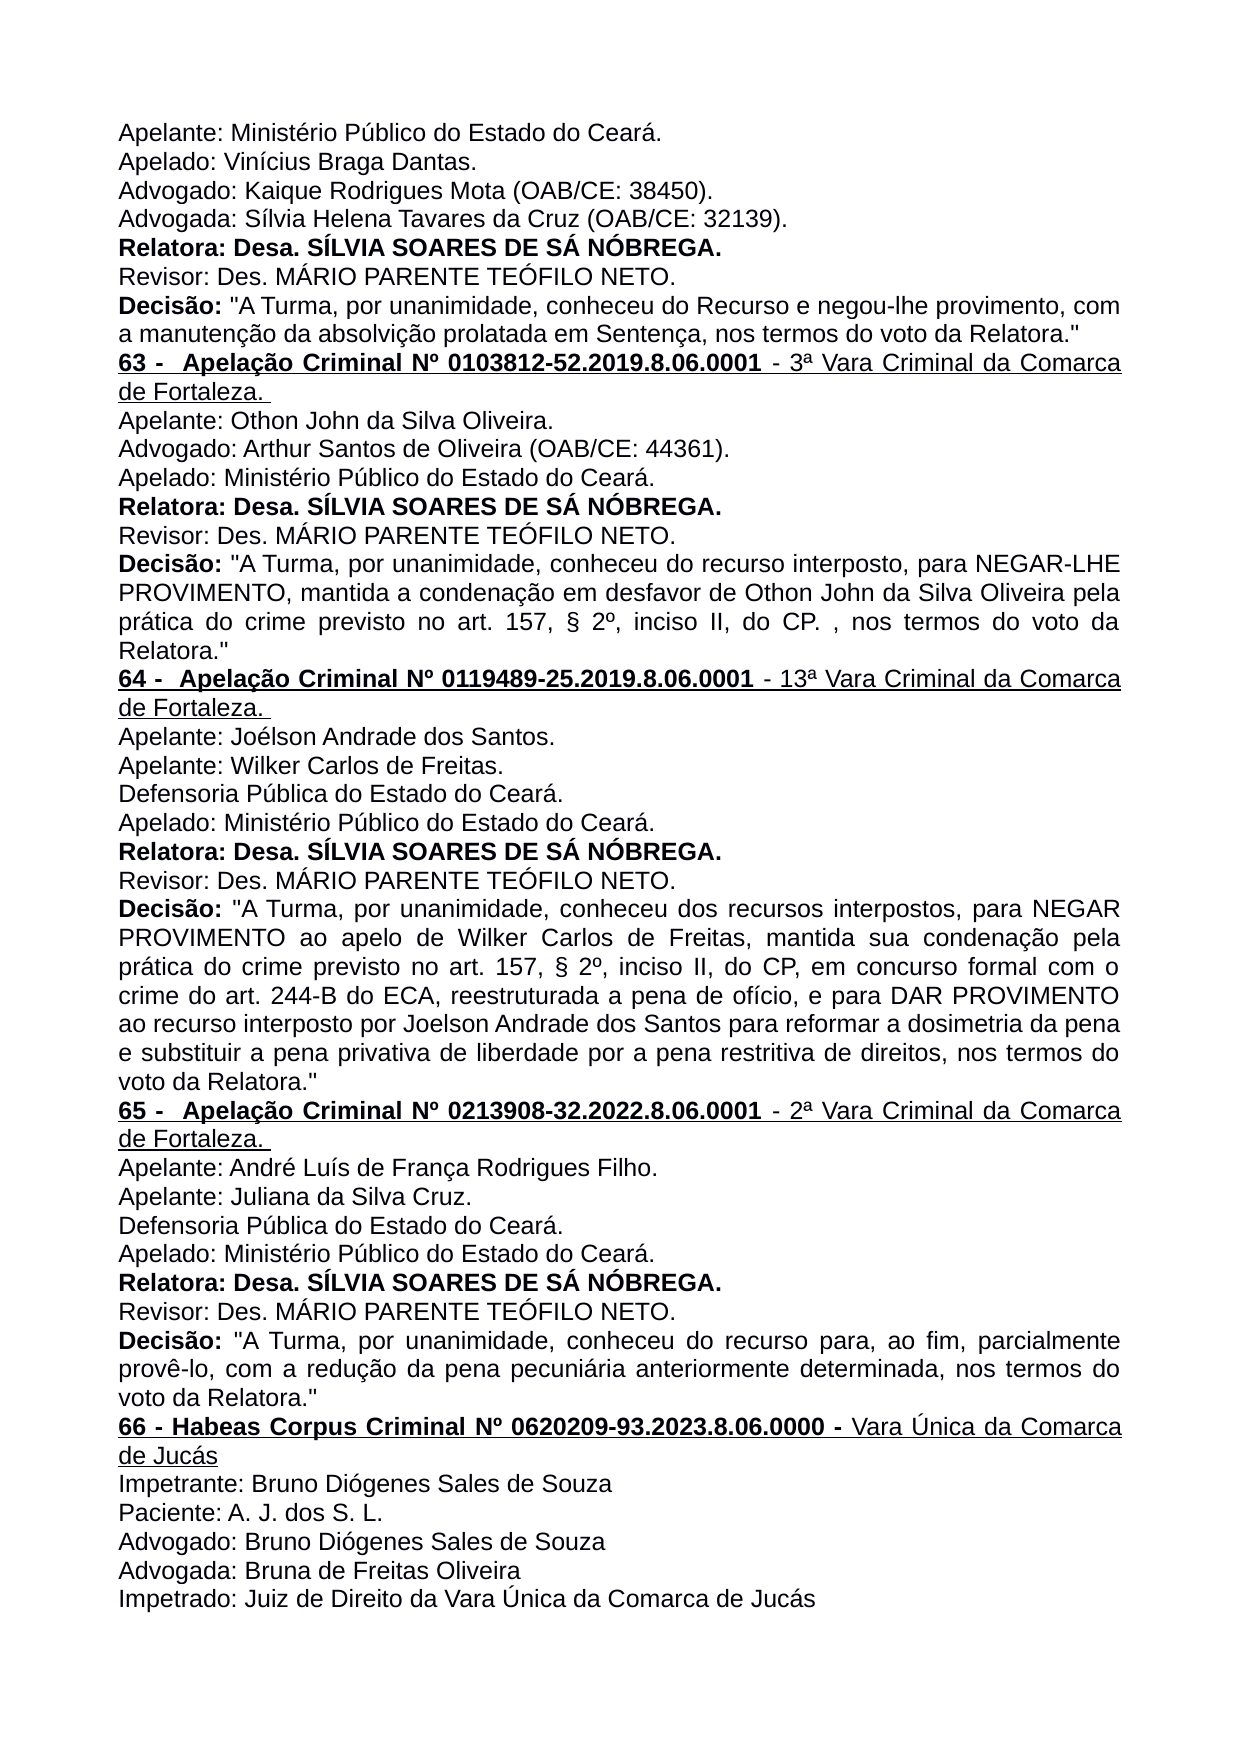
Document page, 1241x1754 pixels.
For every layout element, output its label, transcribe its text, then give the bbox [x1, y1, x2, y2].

text 63 - Apelação Criminal Nº 0103812-52.2019.8.06.0001 - 3ª Vara Criminal da Comarca [118, 348, 1122, 373]
text 66 - Habeas Corpus Criminal Nº 0620209-93.2023.8.06.0000 - Vara Única da Comarca [118, 1412, 1122, 1437]
text Revisor: Des. MÁRIO PARENTE TEÓFILO NETO. [118, 521, 1122, 549]
text Revisor: Des. MÁRIO PARENTE TEÓFILO NETO. [118, 262, 1122, 291]
text de Fortaleza. [118, 374, 1122, 406]
text Relatora: Desa. SÍLVIA SOARES DE SÁ NÓBREGA. [118, 492, 1122, 521]
text Apelante: Wilker Carlos de Freitas. [118, 751, 1122, 779]
text Defensoria Pública do Estado do Ceará. [118, 1211, 1122, 1239]
text Revisor: Des. MÁRIO PARENTE TEÓFILO NETO. [118, 866, 1122, 894]
text Impetrante: Bruno Diógenes Sales de Souza [118, 1469, 1122, 1498]
text Advogada: Sílvia Helena Tavares da Cruz (OAB/CE: 32139). [118, 204, 1122, 233]
text Revisor: Des. MÁRIO PARENTE TEÓFILO NETO. [118, 1297, 1122, 1326]
text Advogado: Bruno Diógenes Sales de Souza [118, 1527, 1122, 1556]
text Relatora: Desa. SÍLVIA SOARES DE SÁ NÓBREGA. [118, 837, 1122, 866]
text 65 - Apelação Criminal Nº 0213908-32.2022.8.06.0001 - 2ª Vara Criminal da Comarca [118, 1096, 1122, 1121]
text Apelante: André Luís de França Rodrigues Filho. [118, 1153, 1122, 1182]
text Relatora: Desa. SÍLVIA SOARES DE SÁ NÓBREGA. [118, 233, 1122, 262]
text 64 - Apelação Criminal Nº 0119489-25.2019.8.06.0001 - 13ª Vara Criminal da Comarca de Fortaleza. [118, 664, 1122, 722]
text Decisão: "A Turma, por unanimidade, conheceu do recurso interposto, para NEGAR-LHE PROVIMENTO, mantida a condenação em desfavor de Othon John da Silva Oliveira pela prática do crime previsto no art. 157, § 2º, inciso II, do CP. , nos termos do voto da Relatora." [118, 549, 1122, 664]
text Decisão: "A Turma, por unanimidade, conheceu do Recurso e negou-lhe provimento, com a manutenção da absolvição prolatada em Sentença, nos termos do voto da Relatora." [118, 291, 1122, 348]
text Advogada: Bruna de Freitas Oliveira [118, 1556, 1122, 1584]
text Defensoria Pública do Estado do Ceará. [118, 779, 1122, 808]
text Impetrado: Juiz de Direito da Vara Única da Comarca de Jucás [118, 1584, 1122, 1613]
text Apelante: Ministério Público do Estado do Ceará. [118, 118, 1122, 147]
text Decisão: "A Turma, por unanimidade, conheceu dos recursos interpostos, para NEGAR PROVIMENTO ao apelo de Wilker Carlos de Freitas, mantida sua condenação pela prática do crime previsto no art. 157, § 2º, inciso II, do CP, em concurso formal com o crime do art. 244-B do ECA, reestruturada a pena de ofício, e para DAR PROVIMENTO ao recurso interposto por Joelson Andrade dos Santos para reformar a dosimetria da pena e substituir a pena privativa de liberdade por a pena restritiva de direitos, nos termos do voto da Relatora." [118, 894, 1122, 1096]
text de Fortaleza. [118, 1122, 1122, 1153]
text Advogado: Kaique Rodrigues Mota (OAB/CE: 38450). [118, 176, 1122, 204]
text Apelante: Juliana da Silva Cruz. [118, 1182, 1122, 1211]
text Apelado: Vinícius Braga Dantas. [118, 147, 1122, 176]
text Apelante: Joélson Andrade dos Santos. [118, 722, 1122, 751]
text de Jucás [118, 1438, 1122, 1469]
text Decisão: "A Turma, por unanimidade, conheceu do recurso para, ao fim, parcialmente provê-lo, com a redução da pena pecuniária anteriormente determinada, nos termos do voto da Relatora." [118, 1326, 1122, 1412]
text Advogado: Arthur Santos de Oliveira (OAB/CE: 44361). [118, 434, 1122, 463]
text Relatora: Desa. SÍLVIA SOARES DE SÁ NÓBREGA. [118, 1268, 1122, 1297]
text Apelado: Ministério Público do Estado do Ceará. [118, 808, 1122, 837]
text Apelado: Ministério Público do Estado do Ceará. [118, 1239, 1122, 1268]
text Apelado: Ministério Público do Estado do Ceará. [118, 463, 1122, 492]
text Apelante: Othon John da Silva Oliveira. [118, 406, 1122, 434]
text Paciente: A. J. dos S. L. [118, 1498, 1122, 1527]
